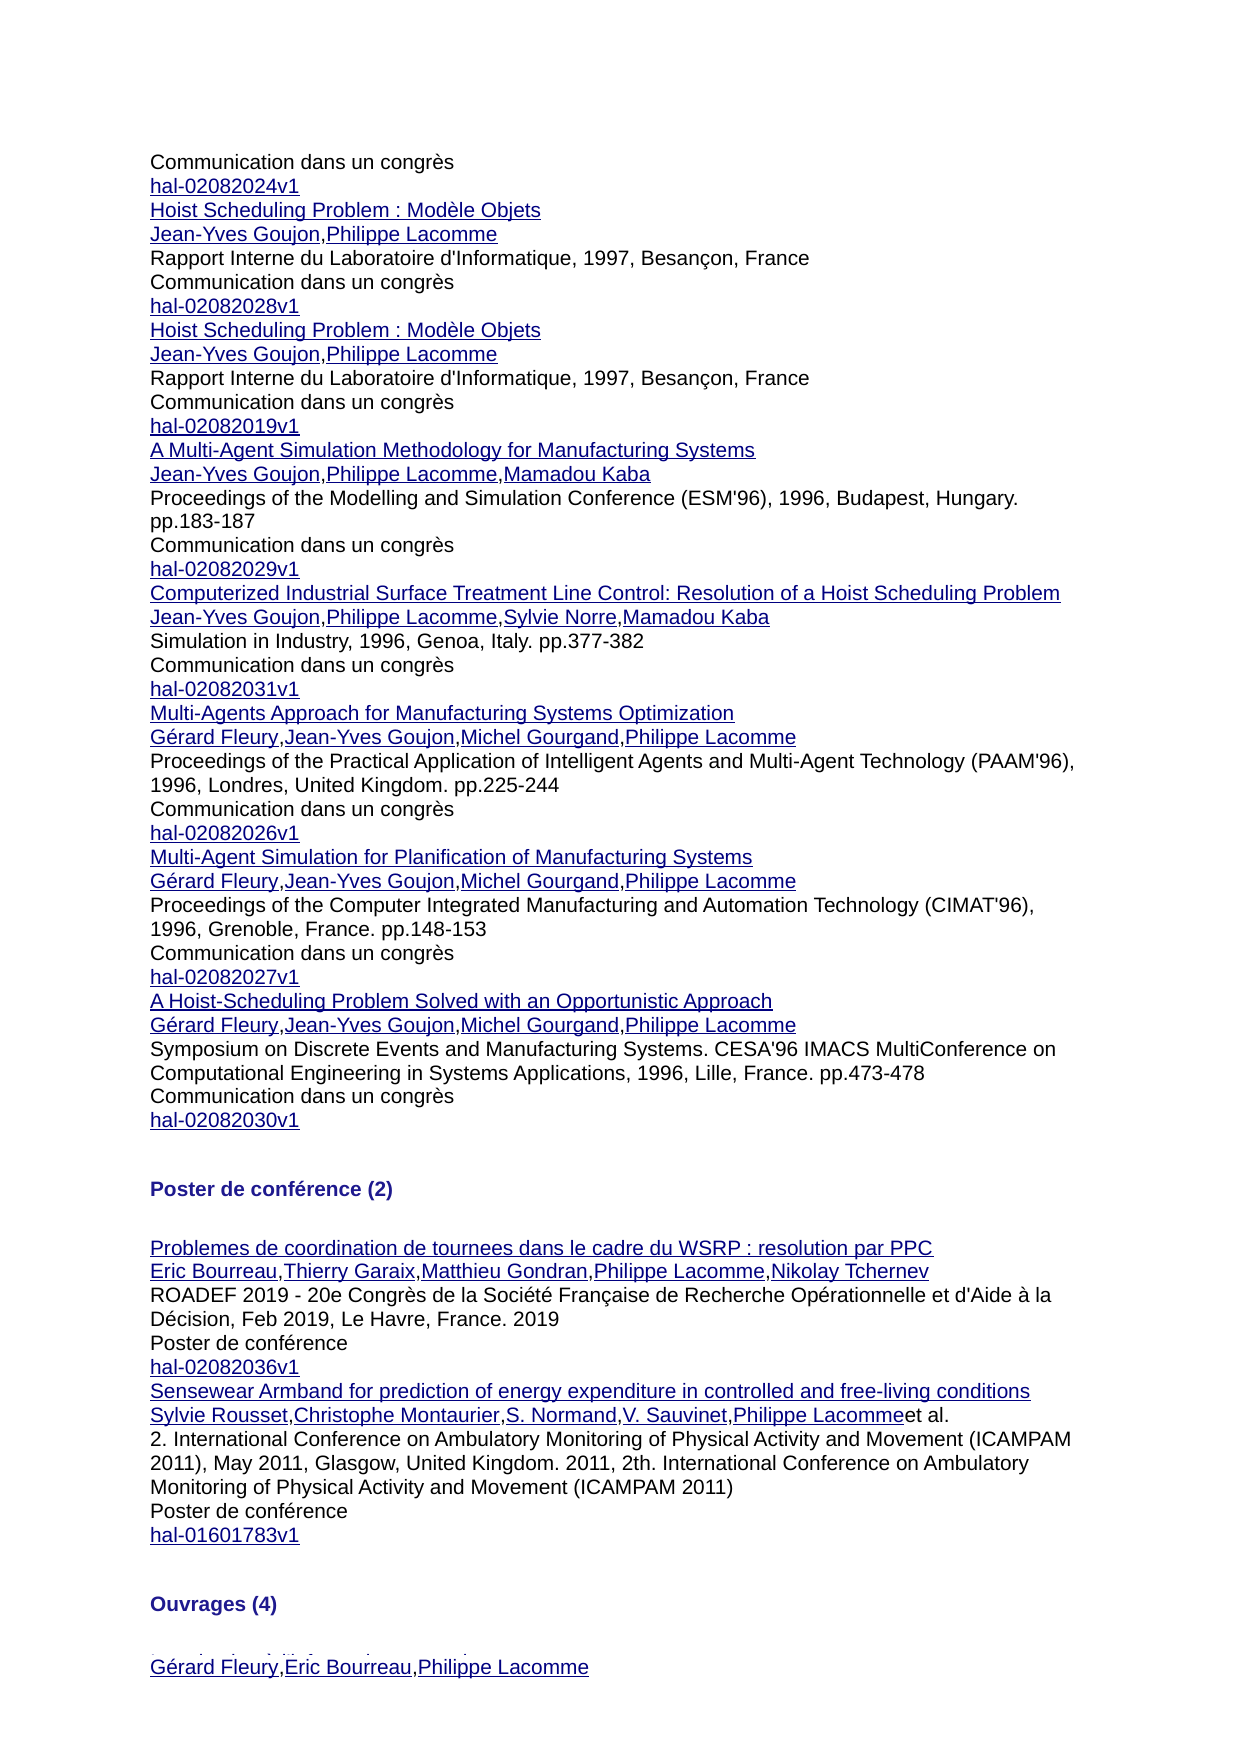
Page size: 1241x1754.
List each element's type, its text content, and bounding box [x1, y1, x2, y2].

table_cell Sensewear Armband for prediction of energy expenditure in controlled and free-living conditions Sylvie Rousset,Christophe Montaurier,S. Normand,V. Sauvinet,Philippe Lacommeet al. 2. International Conference on Ambulatory Monitoring of Physical Activity and Movement (ICAMPAM 2011), May 2011, Glasgow, United Kingdom. 2011, 2th. International Conference on Ambulatory Monitoring of Physical Activity and Movement (ICAMPAM 2011) Poster de conférence hal-01601783v1 [150, 1379, 1090, 1547]
table_cell A Hoist-Scheduling Problem Solved with an Opportunistic Approach Gérard Fleury,Jean-Yves Goujon,Michel Gourgand,Philippe Lacomme Symposium on Discrete Events and Manufacturing Systems. CESA'96 IMACS MultiConference on Computational Engineering in Systems Applications, 1996, Lille, France. pp.473-478 Communication dans un congrès hal-02082030v1 [150, 989, 1090, 1132]
subtitle Ouvrages (4) [150, 1592, 1090, 1616]
subtitle Poster de conférence (2) [150, 1177, 1090, 1201]
table_cell Multi-Agent Simulation for Planification of Manufacturing Systems Gérard Fleury,Jean-Yves Goujon,Michel Gourgand,Philippe Lacomme Proceedings of the Computer Integrated Manufacturing and Automation Technology (CIMAT'96), 1996, Grenoble, France. pp.148-153 Communication dans un congrès hal-02082027v1 [150, 845, 1090, 988]
table_cell Communication dans un congrès hal-02082024v1 [150, 150, 1090, 198]
table_header Problemes de coordination de tournees dans le cadre du WSRP : resolution par PPC Eric Bourreau,Thierry Garaix,Matthieu Gondran,Philippe Lacomme,Nikolay Tchernev ROADEF 2019 - 20e Congrès de la Société Française de Recherche Opérationnelle et d'Aide à la Décision, Feb 2019, Le Havre, France. 2019 Poster de conférence hal-02082036v1 [150, 1235, 1090, 1379]
table_cell Computerized Industrial Surface Treatment Line Control: Resolution of a Hoist Scheduling Problem Jean-Yves Goujon,Philippe Lacomme,Sylvie Norre,Mamadou Kaba Simulation in Industry, 1996, Genoa, Italy. pp.377-382 Communication dans un congrès hal-02082031v1 [150, 581, 1090, 701]
table_cell A Multi-Agent Simulation Methodology for Manufacturing Systems Jean-Yves Goujon,Philippe Lacomme,Mamadou Kaba Proceedings of the Modelling and Simulation Conference (ESM'96), 1996, Budapest, Hungary. pp.183-187 Communication dans un congrès hal-02082029v1 [150, 438, 1090, 581]
table_header Introduction à l'informatique quantique Gérard Fleury,Eric Bourreau,Philippe Lacomme 2022 Ouvrages hal-03640938v1 [150, 1650, 1090, 1679]
table_cell Multi-Agents Approach for Manufacturing Systems Optimization Gérard Fleury,Jean-Yves Goujon,Michel Gourgand,Philippe Lacomme Proceedings of the Practical Application of Intelligent Agents and Multi-Agent Technology (PAAM'96), 1996, Londres, United Kingdom. pp.225-244 Communication dans un congrès hal-02082026v1 [150, 701, 1090, 845]
table_cell Hoist Scheduling Problem : Modèle Objets Jean-Yves Goujon,Philippe Lacomme Rapport Interne du Laboratoire d'Informatique, 1997, Besançon, France Communication dans un congrès hal-02082019v1 [150, 318, 1090, 437]
table_cell Hoist Scheduling Problem : Modèle Objets Jean-Yves Goujon,Philippe Lacomme Rapport Interne du Laboratoire d'Informatique, 1997, Besançon, France Communication dans un congrès hal-02082028v1 [150, 198, 1090, 318]
